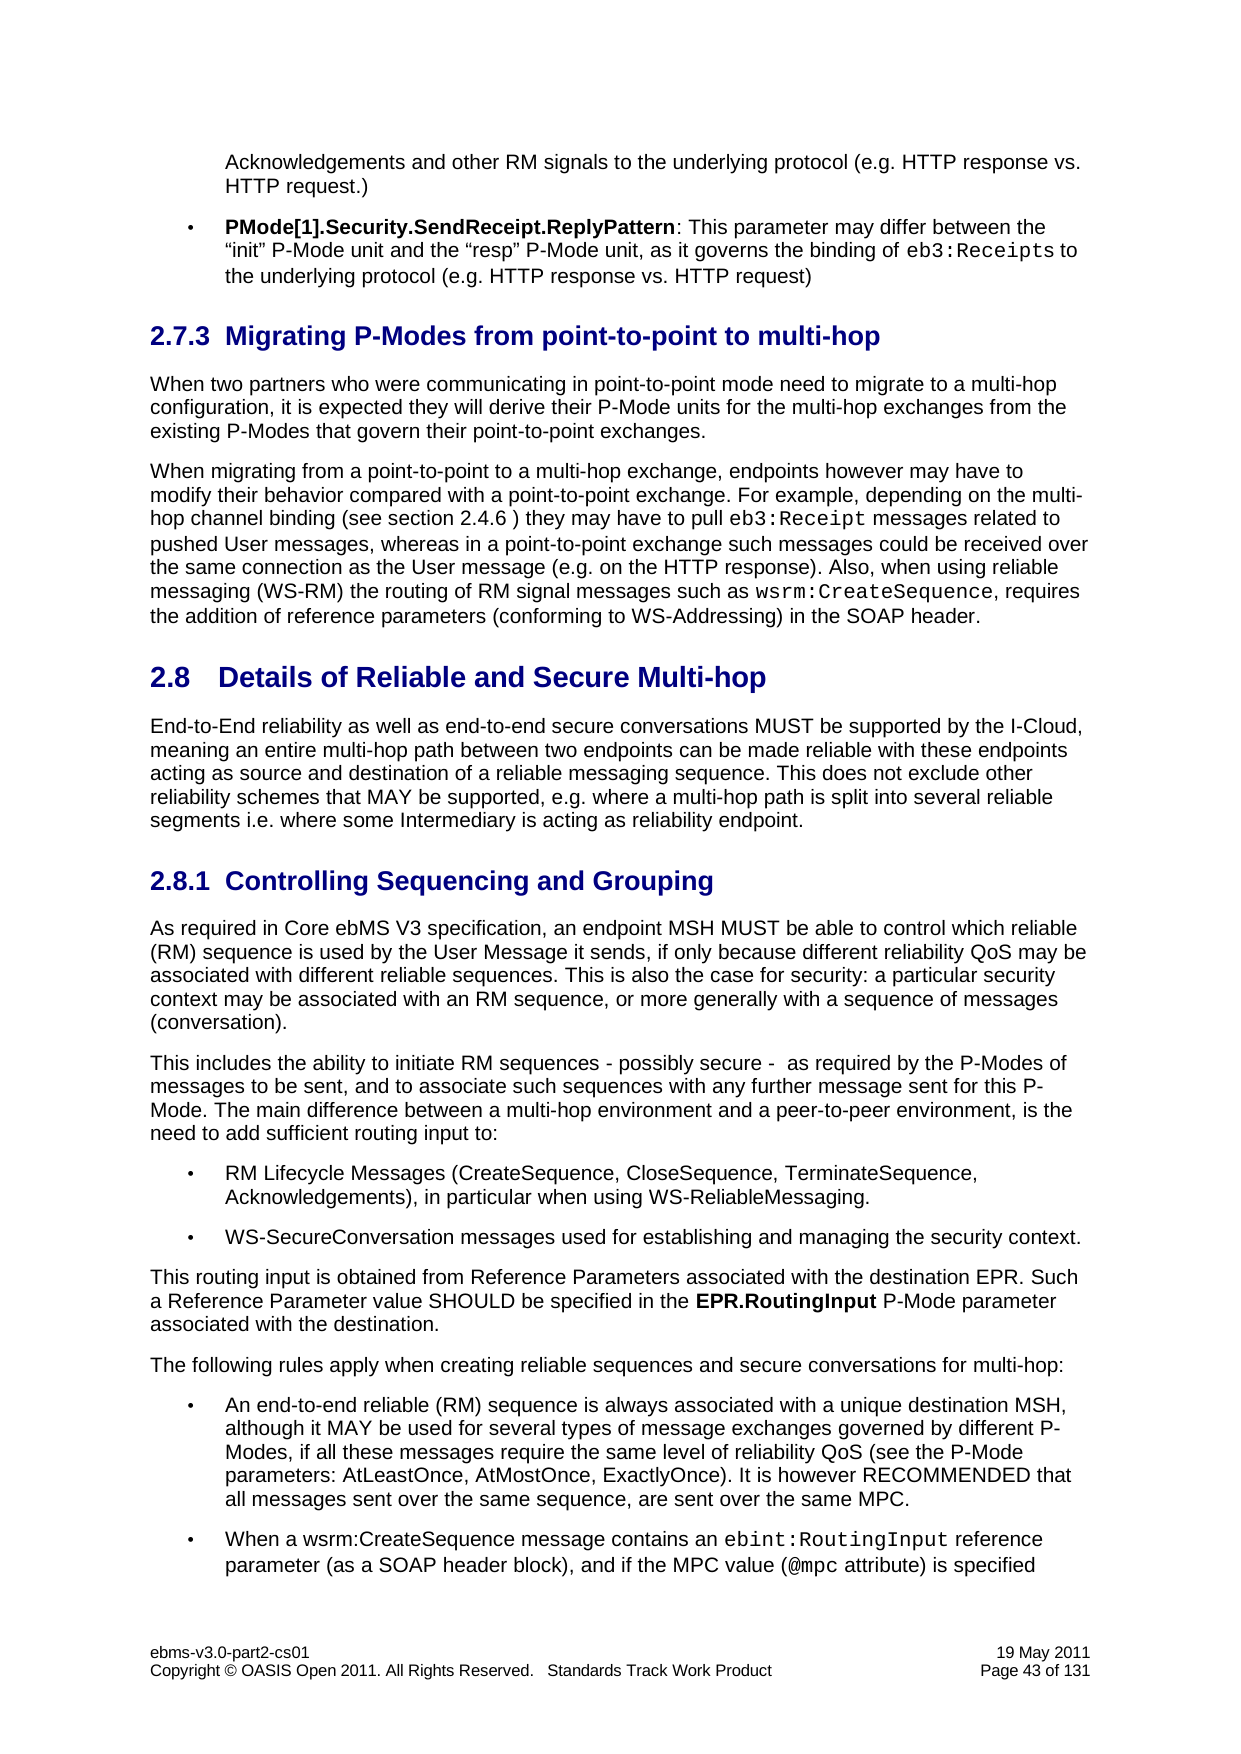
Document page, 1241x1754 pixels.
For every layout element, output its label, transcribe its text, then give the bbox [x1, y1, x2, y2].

text End-to-End reliability as well as end-to-end secure conversations MUST be supported by the I-Cloud, meaning an entire multi-hop path between two endpoints can be made reliable with these endpoints acting as source and destination of a reliable messaging sequence. This does not exclude other reliability schemes that MAY be supported, e.g. where a multi-hop path is split into several reliable segments i.e. where some Intermediary is acting as reliability endpoint. [150, 715, 1090, 832]
text When two partners who were communicating in point-to-point mode need to migrate to a multi-hop configuration, it is expected they will derive their P-Mode units for the multi-hop exchanges from the existing P-Modes that govern their point-to-point exchanges. [150, 372, 1090, 443]
list An end-to-end reliable (RM) sequence is always associated with a unique destination MSH, although it MAY be used for several types of message exchanges governed by different P-Modes, if all these messages require the same level of reliability QoS (see the P-Mode parameters: AtLeastOnce, AtMostOnce, ExactlyOnce). It is however RECOMMENDED that all messages sent over the same sequence, are sent over the same MPC. [187, 1393, 1090, 1511]
list When a wsrm:CreateSequence message contains an ebint:RoutingInput reference parameter (as a SOAP header block), and if the MPC value (@mpc attribute) is specified [187, 1528, 1090, 1578]
subtitle Migrating P-Modes from point-to-point to multi-hop [150, 321, 1090, 351]
list RM Lifecycle Messages (CreateSequence, CloseSequence, TerminateSequence, Acknowledgements), in particular when using WS-ReliableMessaging. [187, 1162, 1090, 1209]
subtitle Controlling Sequencing and Grouping [150, 866, 1090, 896]
text This routing input is obtained from Reference Parameters associated with the destination EPR. Such a Reference Parameter value SHOULD be specified in the EPR.RoutingInput P-Mode parameter associated with the destination. [150, 1266, 1090, 1336]
list Acknowledgements and other RM signals to the underlying protocol (e.g. HTTP response vs. HTTP request.) [150, 150, 1090, 198]
text The following rules apply when creating reliable sequences and secure conversations for multi-hop: [150, 1353, 1090, 1377]
subtitle Details of Reliable and Secure Multi-hop [150, 661, 1090, 694]
text This includes the ability to initiate RM sequences - possibly secure - as required by the P-Modes of messages to be sent, and to associate such sequences with any further message sent for this P-Mode. The main difference between a multi-hop environment and a peer-to-peer environment, is the need to add sufficient routing input to: [150, 1051, 1090, 1145]
text When migrating from a point-to-point to a multi-hop exchange, endpoints however may have to modify their behavior compared with a point-to-point exchange. For example, depending on the multi-hop channel binding (see section 2.4.6 ) they may have to pull eb3:Receipt messages related to pushed User messages, whereas in a point-to-point exchange such messages could be received over the same connection as the User message (e.g. on the HTTP response). Also, when using reliable messaging (WS-RM) the routing of RM signal messages such as wsrm:CreateSequence, requires the addition of reference parameters (conforming to WS-Addressing) in the SOAP header. [150, 459, 1090, 628]
list PMode[1].Security.SendReceipt.ReplyPattern: This parameter may differ between the “init” P-Mode unit and the “resp” P-Mode unit, as it governs the binding of eb3:Receipts to the underlying protocol (e.g. HTTP response vs. HTTP request) [150, 214, 1090, 288]
text As required in Core ebMS V3 specification, an endpoint MSH MUST be able to control which reliable (RM) sequence is used by the User Message it sends, if only because different reliability QoS may be associated with different reliable sequences. This is also the case for security: a particular security context may be associated with an RM sequence, or more generally with a sequence of messages (conversation). [150, 917, 1090, 1034]
list WS-SecureConversation messages used for establishing and managing the security context. [187, 1226, 1090, 1249]
